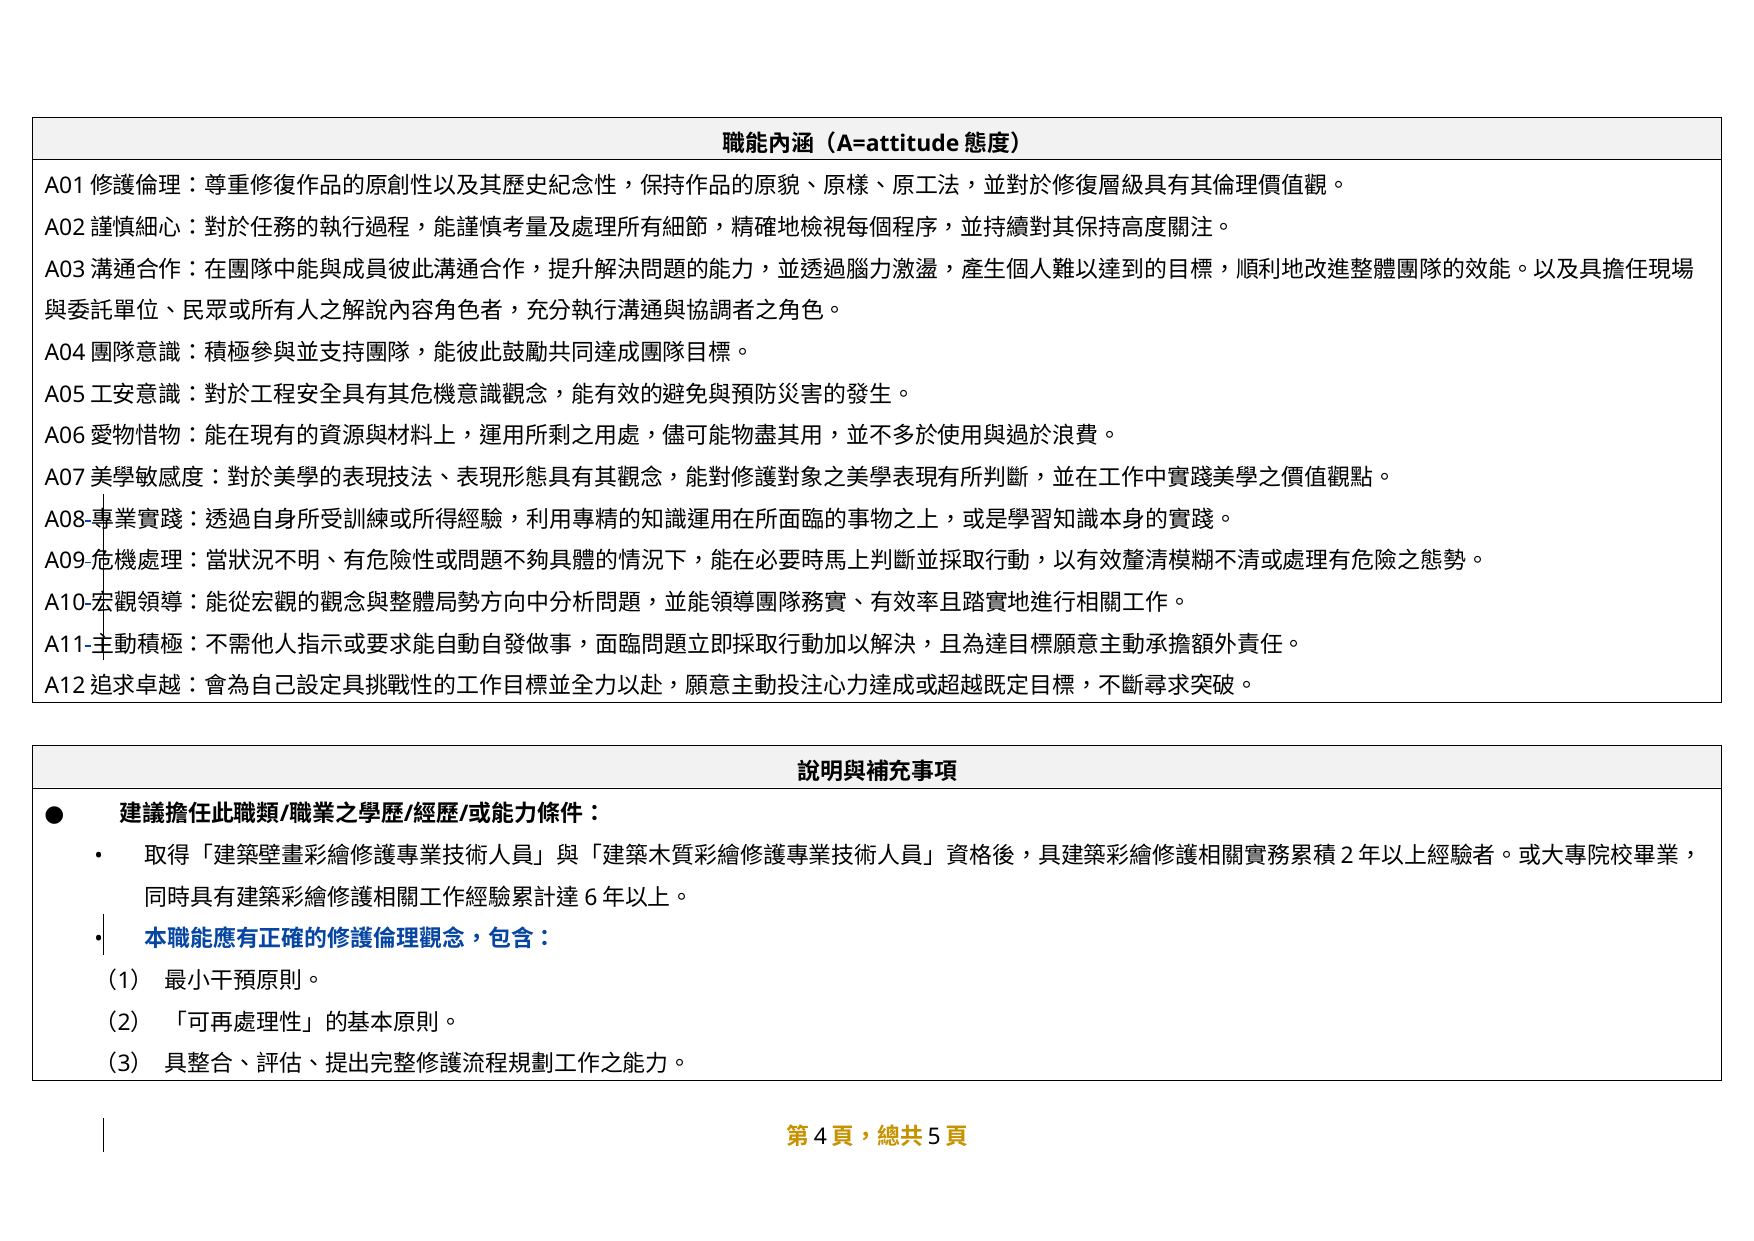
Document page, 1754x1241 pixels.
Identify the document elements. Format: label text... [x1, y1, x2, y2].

table_cell 建議擔任此職類/職業之學歷/經歷/或能力條件： 取得「建築壁畫彩繪修護專業技術人員」與「建築木質彩繪修護專業技術人員」資格後，具建築彩繪修護相關實務累積2年以上經驗者。或大專院校畢業，同時具有建築彩繪修護相關工作經驗累計達6年以上。 本職能應有正確的修護倫理觀念，包含： 最小干預原則。 「可再處理性」的基本原則。 具整合、評估、提出完整修護流程規劃工作之能力。 保留最多的原有材質。 尊重作品的原創性與適度保留歷史痕跡。 尊重原作的可辨識性。 安全性的考量。 兼顧多學門的施作與決策過程。 詳實的調查、測量與修護紀錄。 日常管理維護等。 其他補充說明： 【註1】文化資產保存維護相關法規：包含文資局公告之修護相關指引與手冊。 【註2】彩繪修護調查研究計畫：內容應包含文化資產價值釐清、現況調查及分析、維護方法及原則、預定修護成效、實施預估期程及經費、管理維護建議。 傳統匠師的新作與仿作非本職能基準之範疇。 [33, 789, 1721, 1080]
table_cell A01修護倫理：尊重修復作品的原創性以及其歷史紀念性，保持作品的原貌、原樣、原工法，並對於修復層級具有其倫理價值觀。 A02謹慎細心：對於任務的執行過程，能謹慎考量及處理所有細節，精確地檢視每個程序，並持續對其保持高度關注。 A03溝通合作：在團隊中能與成員彼此溝通合作，提升解決問題的能力，並透過腦力激盪，產生個人難以達到的目標，順利地改進整體團隊的效能。以及具擔任現場與委託單位、民眾或所有人之解說內容角色者，充分執行溝通與協調者之角色。 A04團隊意識：積極參與並支持團隊，能彼此鼓勵共同達成團隊目標。 A05工安意識：對於工程安全具有其危機意識觀念，能有效的避免與預防災害的發生。 A06愛物惜物：能在現有的資源與材料上，運用所剩之用處，儘可能物盡其用，並不多於使用與過於浪費。 A07美學敏感度：對於美學的表現技法、表現形態具有其觀念，能對修護對象之美學表現有所判斷，並在工作中實踐美學之價值觀點。 A08專業實踐：透過自身所受訓練或所得經驗，利用專精的知識運用在所面臨的事物之上，或是學習知識本身的實踐。 A09危機處理：當狀況不明、有危險性或問題不夠具體的情況下，能在必要時馬上判斷並採取行動，以有效釐清模糊不清或處理有危險之態勢。 A10宏觀領導：能從宏觀的觀念與整體局勢方向中分析問題，並能領導團隊務實、有效率且踏實地進行相關工作。 A11主動積極：不需他人指示或要求能自動自發做事，面臨問題立即採取行動加以解決，且為達目標願意主動承擔額外責任。 A12追求卓越：會為自己設定具挑戰性的工作目標並全力以赴，願意主動投注心力達成或超越既定目標，不斷尋求突破。 [33, 160, 1721, 702]
table_header 說明與補充事項 [33, 746, 1721, 787]
table_header 職能內涵（A=attitude態度） [33, 118, 1721, 159]
